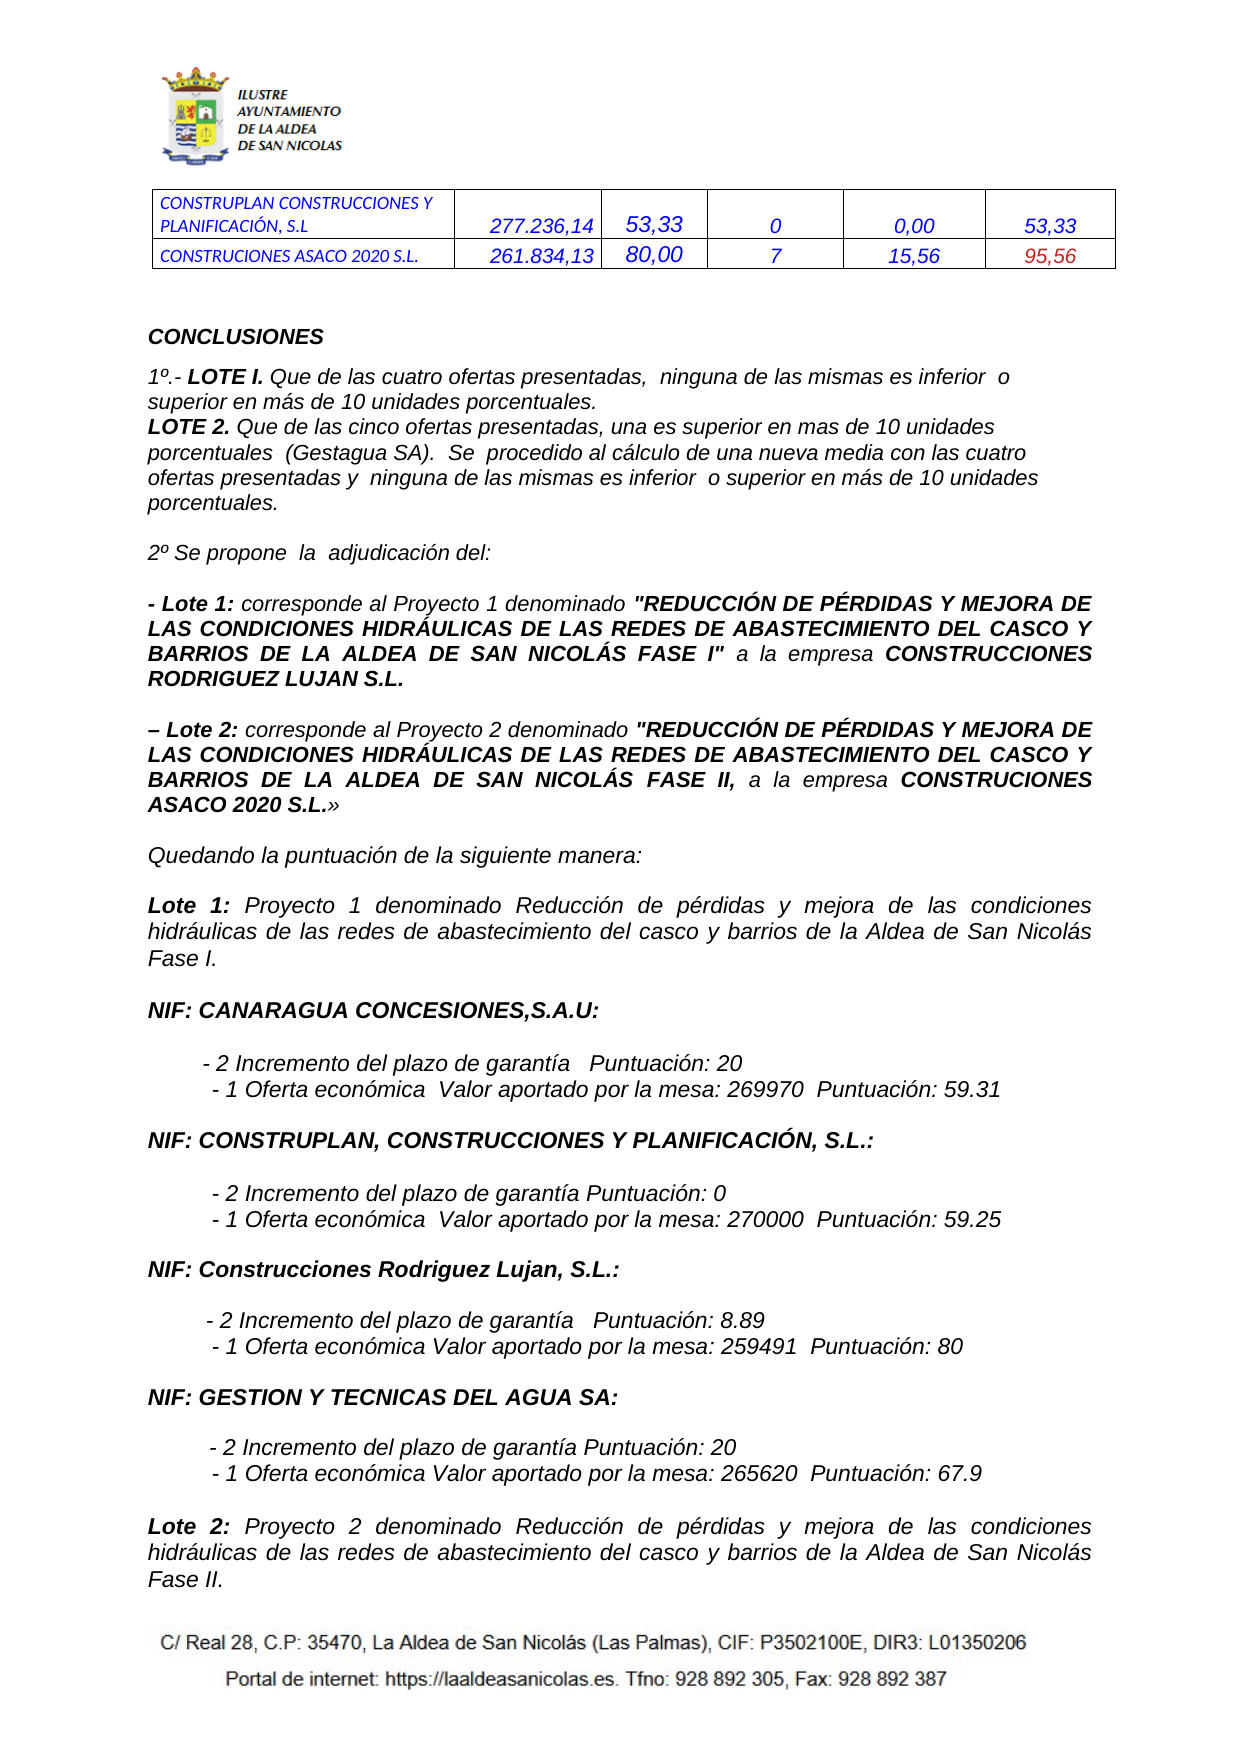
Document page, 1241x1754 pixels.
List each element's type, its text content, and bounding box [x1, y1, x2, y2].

picture [148, 1626, 1034, 1695]
table_cell 15,56 [844, 239, 985, 267]
text - 2 Incremento del plazo de garantía Puntuación: 0 [148, 1179, 1093, 1206]
text NIF: Construcciones Rodriguez Lujan, S.L.: [148, 1256, 1093, 1283]
text NIF: CONSTRUPLAN, CONSTRUCCIONES Y PLANIFICACIÓN, S.L.: [148, 1127, 1093, 1153]
text – Lote 2: corresponde al Proyecto 2 denominado "REDUCCIÓN DE PÉRDIDAS Y MEJORA DE LAS CONDICIONES HIDRÁULICAS DE LAS REDES DE ABASTECIMIENTO DEL CASCO Y BARRIOS DE LA ALDEA DE SAN NICOLÁS FASE II, a la empresa CONSTRUCIONES ASACO 2020 S.L.» [148, 717, 1093, 817]
table_cell CONSTRUCIONES ASACO 2020 S.L. [153, 239, 454, 267]
text - 2 Incremento del plazo de garantía Puntuación: 8.89 [148, 1307, 1093, 1333]
table_cell 80,00 [602, 239, 707, 267]
text - 2 Incremento del plazo de garantía Puntuación: 20 [148, 1434, 1093, 1460]
table_cell CONSTRUPLAN CONSTRUCCIONES Y PLANIFICACIÓN, S.L [153, 190, 454, 237]
table_cell 277.236,14 [455, 190, 601, 237]
text 1º.- LOTE I. Que de las cuatro ofertas presentadas, ninguna de las mismas es inferior o superior en más de 10 unidades porcentuales. [148, 364, 1093, 414]
text Quedando la puntuación de la siguiente manera: [148, 842, 1093, 868]
text - Lote 1: corresponde al Proyecto 1 denominado "REDUCCIÓN DE PÉRDIDAS Y MEJORA DE LAS CONDICIONES HIDRÁULICAS DE LAS REDES DE ABASTECIMIENTO DEL CASCO Y BARRIOS DE LA ALDEA DE SAN NICOLÁS FASE I" a la empresa CONSTRUCCIONES RODRIGUEZ LUJAN S.L. [148, 591, 1093, 691]
table_cell 53,33 [602, 190, 707, 237]
text - 1 Oferta económica Valor aportado por la mesa: 259491 Puntuación: 80 [148, 1333, 1093, 1359]
table_cell 53,33 [986, 190, 1115, 237]
table_cell 0 [708, 190, 843, 237]
text NIF: GESTION Y TECNICAS DEL AGUA SA: [148, 1383, 1093, 1410]
text - 1 Oferta económica Valor aportado por la mesa: 269970 Puntuación: 59.31 [148, 1076, 1093, 1103]
table_cell 7 [708, 239, 843, 267]
table_cell 261.834,13 [455, 239, 601, 267]
text - 1 Oferta económica Valor aportado por la mesa: 270000 Puntuación: 59.25 [148, 1206, 1093, 1232]
subtitle CONCLUSIONES [148, 324, 1093, 349]
table_cell 0,00 [844, 190, 985, 237]
table_cell 95,56 [986, 239, 1115, 267]
text Lote 2: Proyecto 2 denominado Reducción de pérdidas y mejora de las condiciones hidráulicas de las redes de abastecimiento del casco y barrios de la Aldea de San Nicolás Fase II. [148, 1513, 1093, 1592]
text NIF: CANARAGUA CONCESIONES,S.A.U: [148, 997, 1093, 1024]
text - 1 Oferta económica Valor aportado por la mesa: 265620 Puntuación: 67.9 [148, 1460, 1093, 1487]
picture [148, 59, 358, 173]
text 2º Se propone la adjudicación del: [148, 540, 1093, 565]
text LOTE 2. Que de las cinco ofertas presentadas, una es superior en mas de 10 unidades porcentuales (Gestagua SA). Se procedido al cálculo de una nueva media con las cuatro ofertas presentadas y ninguna de las mismas es inferior o superior en más de 10 unidades porcentuales. [148, 414, 1093, 515]
text Lote 1: Proyecto 1 denominado Reducción de pérdidas y mejora de las condiciones hidráulicas de las redes de abastecimiento del casco y barrios de la Aldea de San Nicolás Fase I. [148, 892, 1093, 971]
text - 2 Incremento del plazo de garantía Puntuación: 20 [148, 1050, 1093, 1076]
